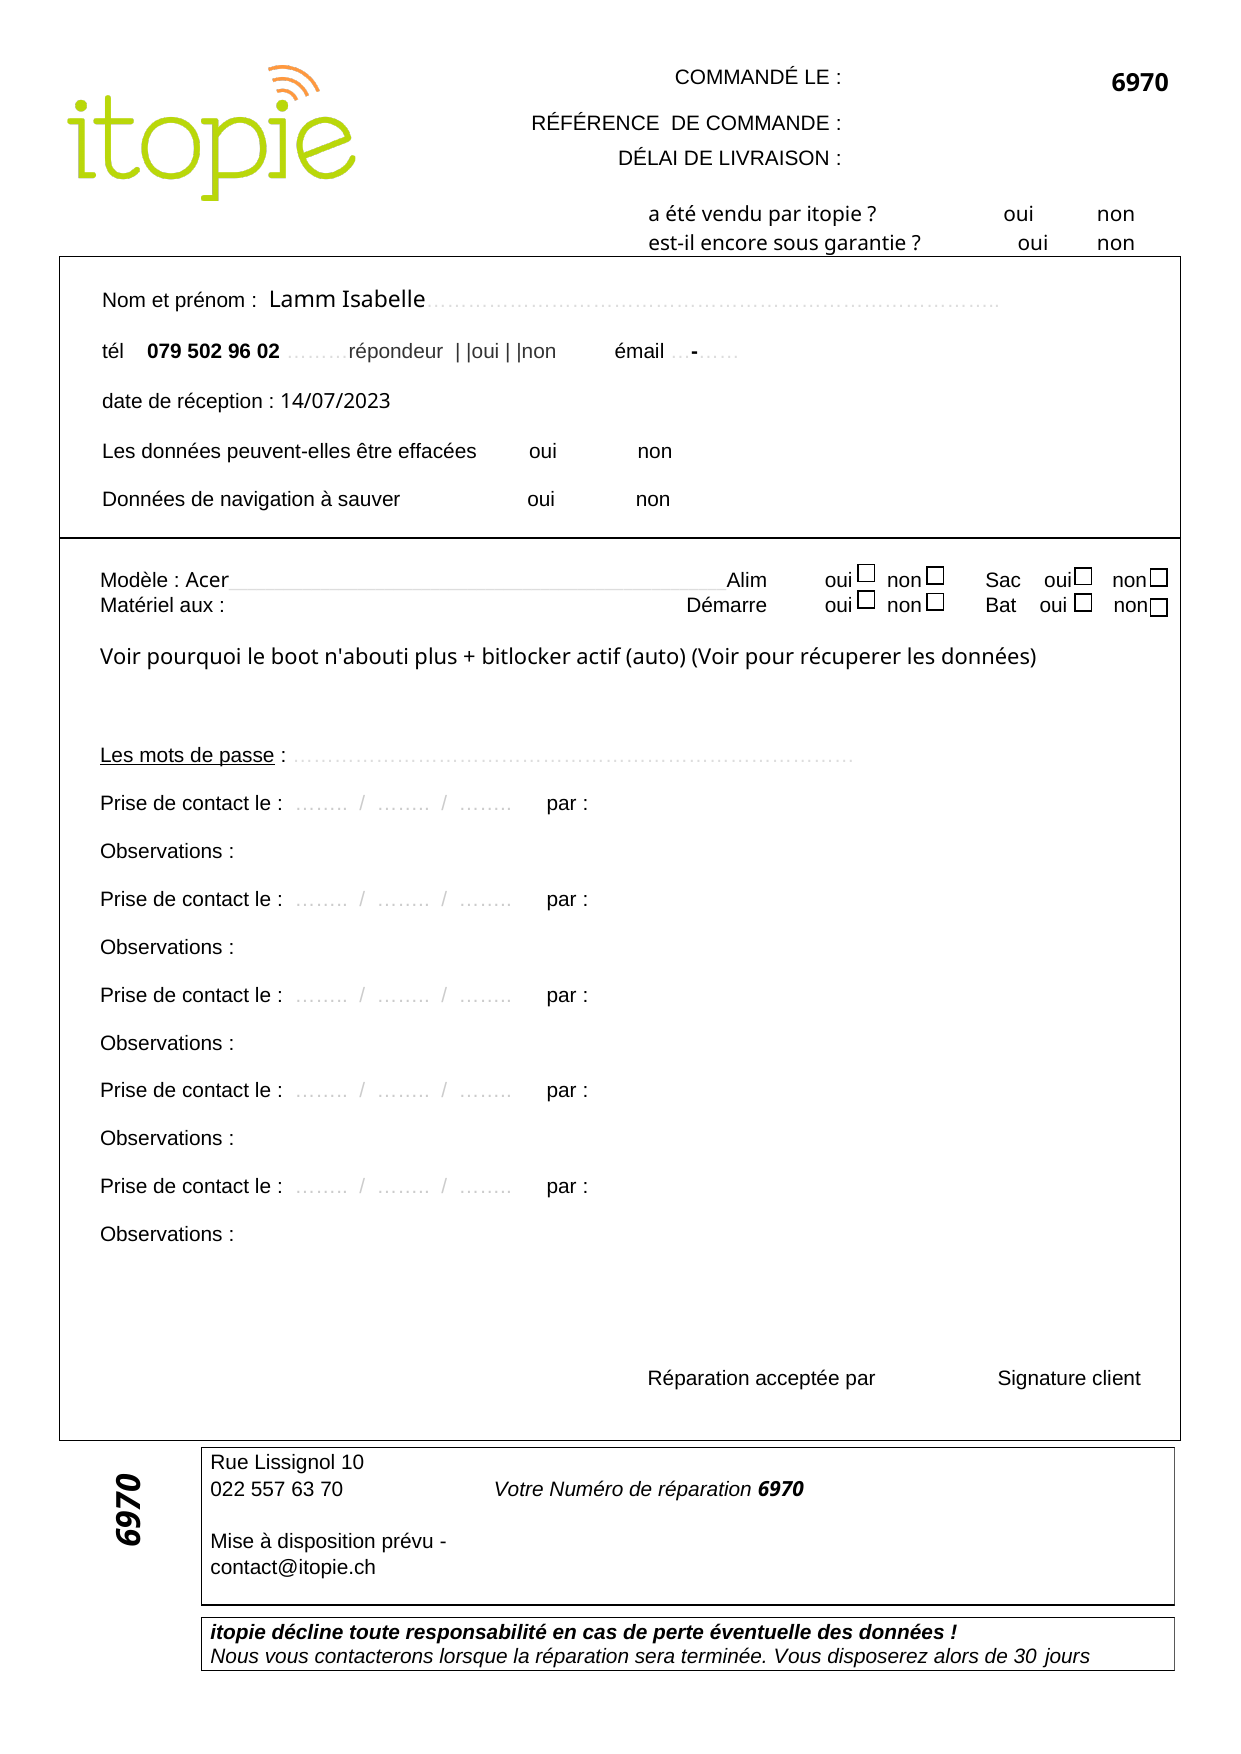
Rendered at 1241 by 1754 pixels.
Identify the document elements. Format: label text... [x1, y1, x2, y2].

text Voir pourquoi le boot n'abouti plus + bitlocker actif (auto) (Voir pour récuperer les données) [60, 638, 1180, 671]
table_cell [847, 140, 1180, 175]
text Prise de contact le : …….. / …….. / …….. par : [60, 1075, 1180, 1102]
text Observations : [60, 1027, 1180, 1054]
text Observations : [60, 931, 1180, 958]
text Prise de contact le : …….. / …….. / …….. par : [60, 883, 1180, 911]
table_cell DÉLAI DE LIVRAISON : [490, 140, 847, 175]
text Réparation acceptée par Signature client [60, 1363, 1180, 1390]
table_header Rue Lissignol 10 022 557 63 70 Votre Numéro de réparation 6970 Mise à disposition prévu - contact@itopie.ch [195, 1441, 1180, 1611]
text date de réception : 14/07/2023 [60, 383, 1180, 415]
text Données de navigation à sauver oui non [60, 484, 1180, 511]
text Modèle : Acer Alim oui non Sac oui non [948, 562, 1180, 590]
text Modèle : Acer Alim oui non Sac oui non [879, 562, 925, 590]
table_header 6970 [847, 59, 1180, 104]
text Nom et prénom : Lamm Isabelle……………………………………………………………………….. [60, 280, 1180, 314]
table_cell RÉFÉRENCE DE COMMANDE : [490, 105, 847, 140]
text est-il encore sous garantie ? oui non [59, 228, 1181, 256]
text Prise de contact le : …….. / …….. / …….. par : [60, 979, 1180, 1006]
text Prise de contact le : …….. / …….. / …….. par : [60, 1171, 1180, 1198]
table_header COMMANDÉ LE : [490, 59, 847, 104]
text Les données peuvent-elles être effacées oui non [60, 436, 1180, 463]
text Prise de contact le : …….. / …….. / …….. par : [60, 788, 1180, 815]
text Observations : [60, 1123, 1180, 1150]
text a été vendu par itopie ? oui non [59, 199, 1181, 228]
text Modèle : Acer Alim oui non Sac oui non [60, 562, 856, 590]
table_header 6970 [59, 1441, 195, 1677]
text Observations : [60, 1219, 1180, 1246]
text tél 079 502 96 02 ………répondeur | |oui | |non émail …-…… [60, 335, 1180, 362]
picture [67, 65, 356, 201]
text Matériel aux : Démarre oui non Bat oui non [60, 590, 1180, 617]
text Les mots de passe : ……………………………………………………………………… [60, 740, 1180, 767]
table_cell [847, 105, 1180, 140]
table_cell itopie décline toute responsabilité en cas de perte éventuelle des données ! Nous vous contacterons lorsque la réparation sera terminée. Vous disposerez alors de 30 jours [195, 1611, 1180, 1677]
text Observations : [60, 836, 1180, 863]
